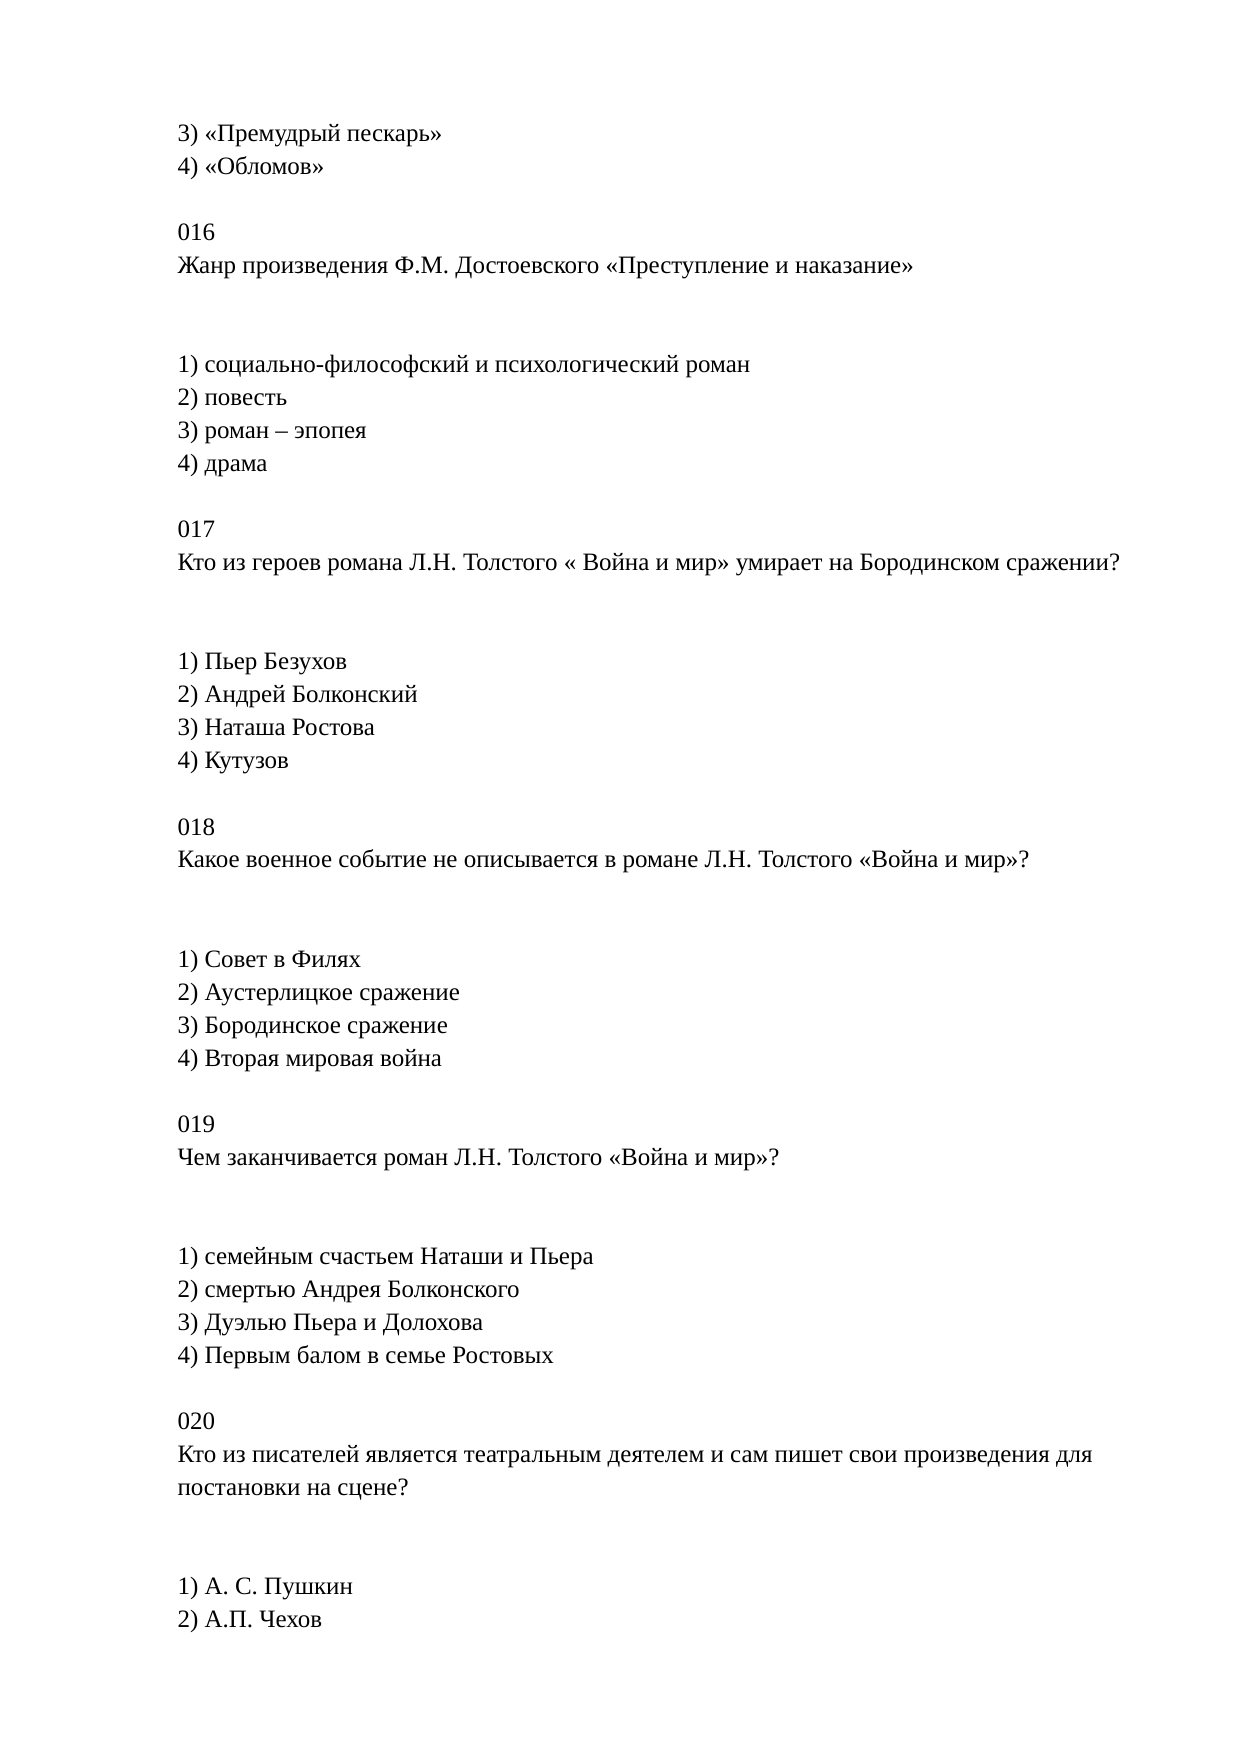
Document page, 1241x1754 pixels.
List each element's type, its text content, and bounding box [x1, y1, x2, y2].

text Кто из писателей является театральным деятелем и сам пишет свои произведения для постановки на сцене? [177, 1439, 1152, 1501]
text 1) А. С. Пушкин [177, 1571, 1152, 1600]
text Кто из героев романа Л.Н. Толстого « Война и мир» умирает на Бородинском сражении? [177, 547, 1152, 576]
text Жанр произведения Ф.М. Достоевского «Преступление и наказание» [177, 250, 1152, 279]
text 3) Бородинское сражение [177, 1010, 1152, 1038]
text 1) семейным счастьем Наташи и Пьера [177, 1241, 1152, 1269]
text 017 [177, 514, 1152, 543]
text 020 [177, 1406, 1152, 1435]
text 2) повесть [177, 382, 1152, 411]
text 2) А.П. Чехов [177, 1604, 1152, 1633]
text 3) «Премудрый пескарь» [177, 118, 1152, 147]
text 3) Дуэлью Пьера и Долохова [177, 1307, 1152, 1336]
text 4) Кутузов [177, 746, 1152, 774]
text 4) «Обломов» [177, 151, 1152, 180]
text 4) Вторая мировая война [177, 1043, 1152, 1071]
text 1) Пьер Безухов [177, 646, 1152, 675]
text 4) Первым балом в семье Ростовых [177, 1340, 1152, 1369]
text 016 [177, 217, 1152, 246]
text 1) социально-философский и психологический роман [177, 349, 1152, 378]
text 2) Аустерлицкое сражение [177, 977, 1152, 1005]
text 2) Андрей Болконский [177, 679, 1152, 708]
text 3) роман – эпопея [177, 415, 1152, 444]
text 3) Наташа Ростова [177, 712, 1152, 741]
text Какое военное событие не описывается в романе Л.Н. Толстого «Война и мир»? [177, 844, 1152, 873]
text 4) драма [177, 448, 1152, 477]
text 2) смертью Андрея Болконского [177, 1274, 1152, 1303]
text 019 [177, 1109, 1152, 1137]
text 018 [177, 812, 1152, 840]
text Чем заканчивается роман Л.Н. Толстого «Война и мир»? [177, 1142, 1152, 1171]
text 1) Совет в Филях [177, 944, 1152, 972]
